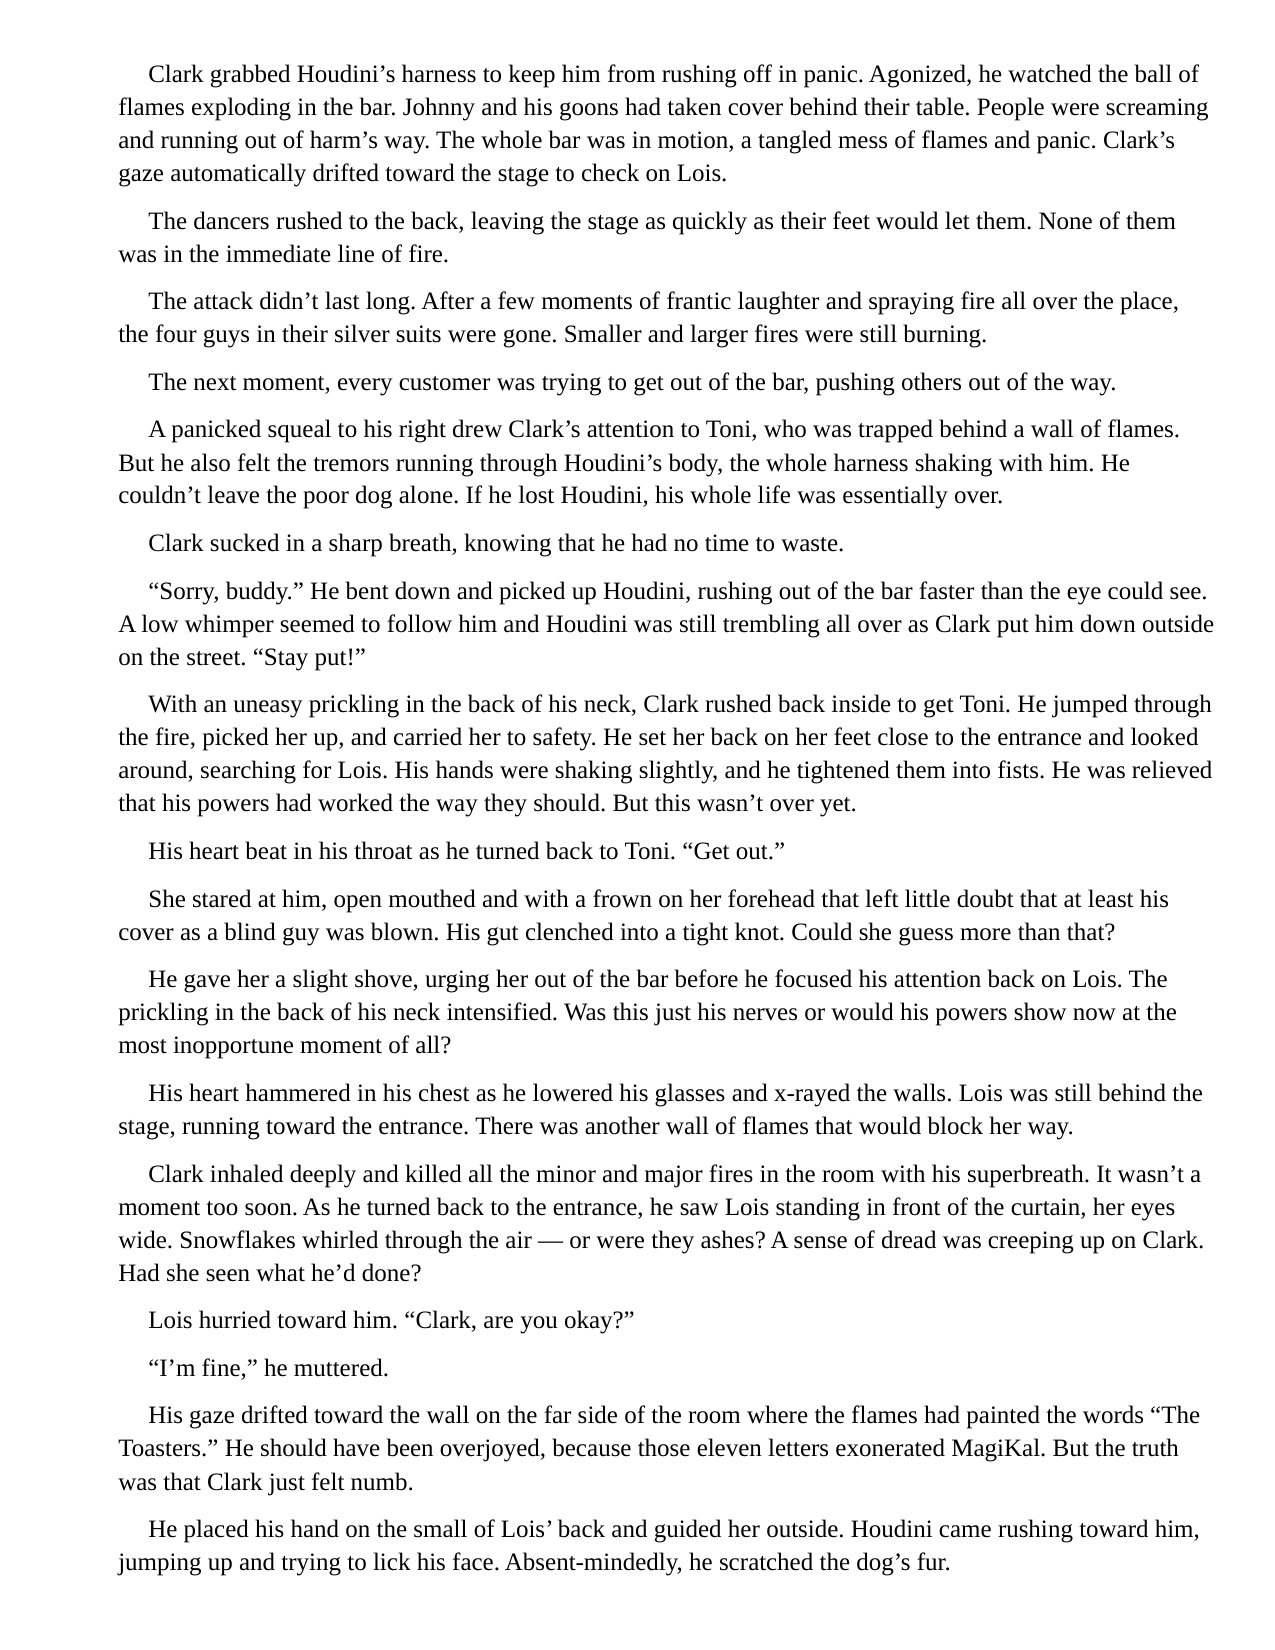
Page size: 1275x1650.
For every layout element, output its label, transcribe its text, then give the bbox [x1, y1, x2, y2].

text “Sorry, buddy.” He bent down and picked up Houdini, rushing out of the bar faster than the eye could see. A low whimper seemed to follow him and Houdini was still trembling all over as Clark put him down outside on the street. “Stay put!” [118, 576, 1216, 671]
text She stared at him, open mouthed and with a frown on her forehead that left little doubt that at least his cover as a blind guy was blown. His gut clenched into a tight knot. Could she guess more than that? [118, 884, 1216, 946]
text With an uneasy prickling in the back of his neck, Clark rushed back inside to get Toni. He jumped through the fire, picked her up, and carried her to safety. He set her back on her feet close to the entrance and looked around, searching for Lois. His hands were shaking slightly, and he tightened them into fists. He was relieved that his powers had worked the way they should. But this wasn’t over yet. [118, 689, 1216, 817]
text Clark grabbed Houdini’s harness to keep him from rushing off in panic. Agonized, he watched the ball of flames exploding in the bar. Johnny and his goons had taken cover behind their table. People were screaming and running out of harm’s way. The whole bar was in motion, a tangled mess of flames and panic. Clark’s gaze automatically drifted toward the stage to check on Lois. [118, 59, 1216, 187]
text His heart hammered in his chest as he lowered his glasses and x-rayed the walls. Lois was still behind the stage, running toward the entrance. There was another wall of flames that would block her way. [118, 1078, 1216, 1140]
text He placed his hand on the small of Lois’ back and guided her outside. Houdini came rushing toward him, jumping up and trying to lick his face. Absent-mindedly, he scratched the dog’s fur. [118, 1514, 1216, 1576]
text Lois hurried toward him. “Clark, are you okay?” [118, 1305, 1216, 1334]
text His gaze drifted toward the wall on the far side of the room where the flames had painted the words “The Toasters.” He should have been overjoyed, because those eleven letters exonerated MagiKal. But the truth was that Clark just felt numb. [118, 1401, 1216, 1495]
text The attack didn’t last long. After a few moments of frantic laughter and spraying fire all over the place, the four guys in their silver suits were gone. Smaller and larger fires were still burning. [118, 286, 1216, 348]
text He gave her a slight shove, urging her out of the bar before he focused his attention back on Lois. The prickling in the back of his neck intensified. Was this just his nerves or would his powers show now at the most inopportune moment of all? [118, 964, 1216, 1059]
text His heart beat in his throat as he turned back to Toni. “Get out.” [118, 836, 1216, 865]
text The dancers rushed to the back, leaving the stage as quickly as their feet would let them. None of them was in the immediate line of fire. [118, 206, 1216, 267]
text Clark inhaled deeply and killed all the minor and major fires in the room with his superbreath. It wasn’t a moment too soon. As he turned back to the entrance, he saw Lois standing in front of the curtain, her eyes wide. Snowflakes whirled through the air — or were they ashes? A sense of dread was creeping up on Clark. Had she seen what he’d done? [118, 1159, 1216, 1286]
text A panicked squeal to his right drew Clark’s attention to Toni, who was trapped behind a wall of flames. But he also felt the tremors running through Houdini’s body, the whole harness shaking with him. He couldn’t leave the poor dog alone. If he lost Houdini, his whole life was essentially over. [118, 414, 1216, 509]
text “I’m fine,” he muttered. [118, 1353, 1216, 1382]
text The next moment, every customer was trying to get out of the bar, pushing others out of the way. [118, 367, 1216, 396]
text Clark sucked in a sharp breath, knowing that he had no time to waste. [118, 528, 1216, 557]
